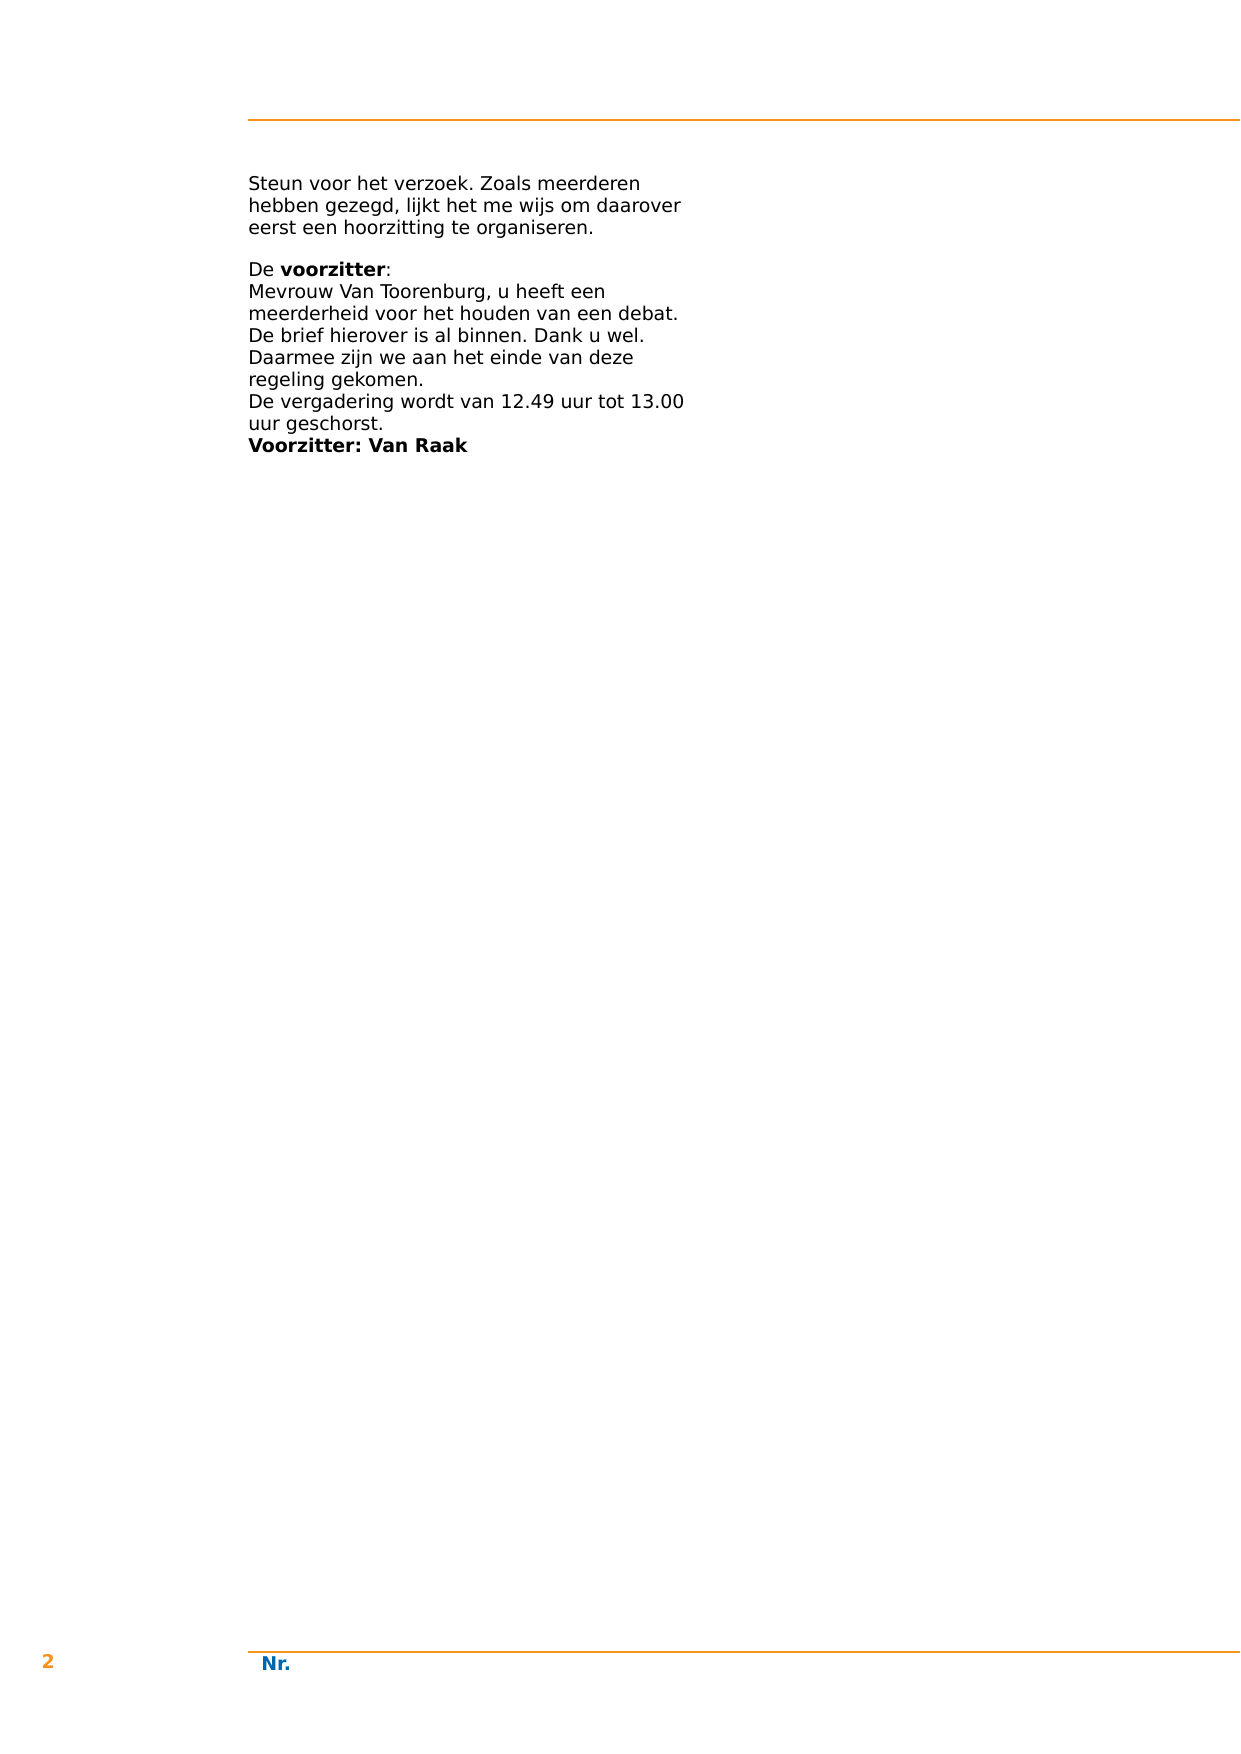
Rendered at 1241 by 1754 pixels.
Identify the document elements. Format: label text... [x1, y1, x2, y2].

text De voorzitter: [248, 259, 691, 281]
text Daarmee zijn we aan het einde van deze regeling gekomen. [248, 347, 691, 391]
text Mevrouw Van Toorenburg, u heeft een meerderheid voor het houden van een debat. De brief hierover is al binnen. Dank u wel. [248, 281, 691, 347]
text Voorzitter: Van Raak [248, 434, 691, 457]
text Steun voor het verzoek. Zoals meerderen hebben gezegd, lijkt het me wijs om daarover eerst een hoorzitting te organiseren. [248, 173, 691, 239]
text De vergadering wordt van 12.49 uur tot 13.00 uur geschorst. [248, 391, 691, 434]
